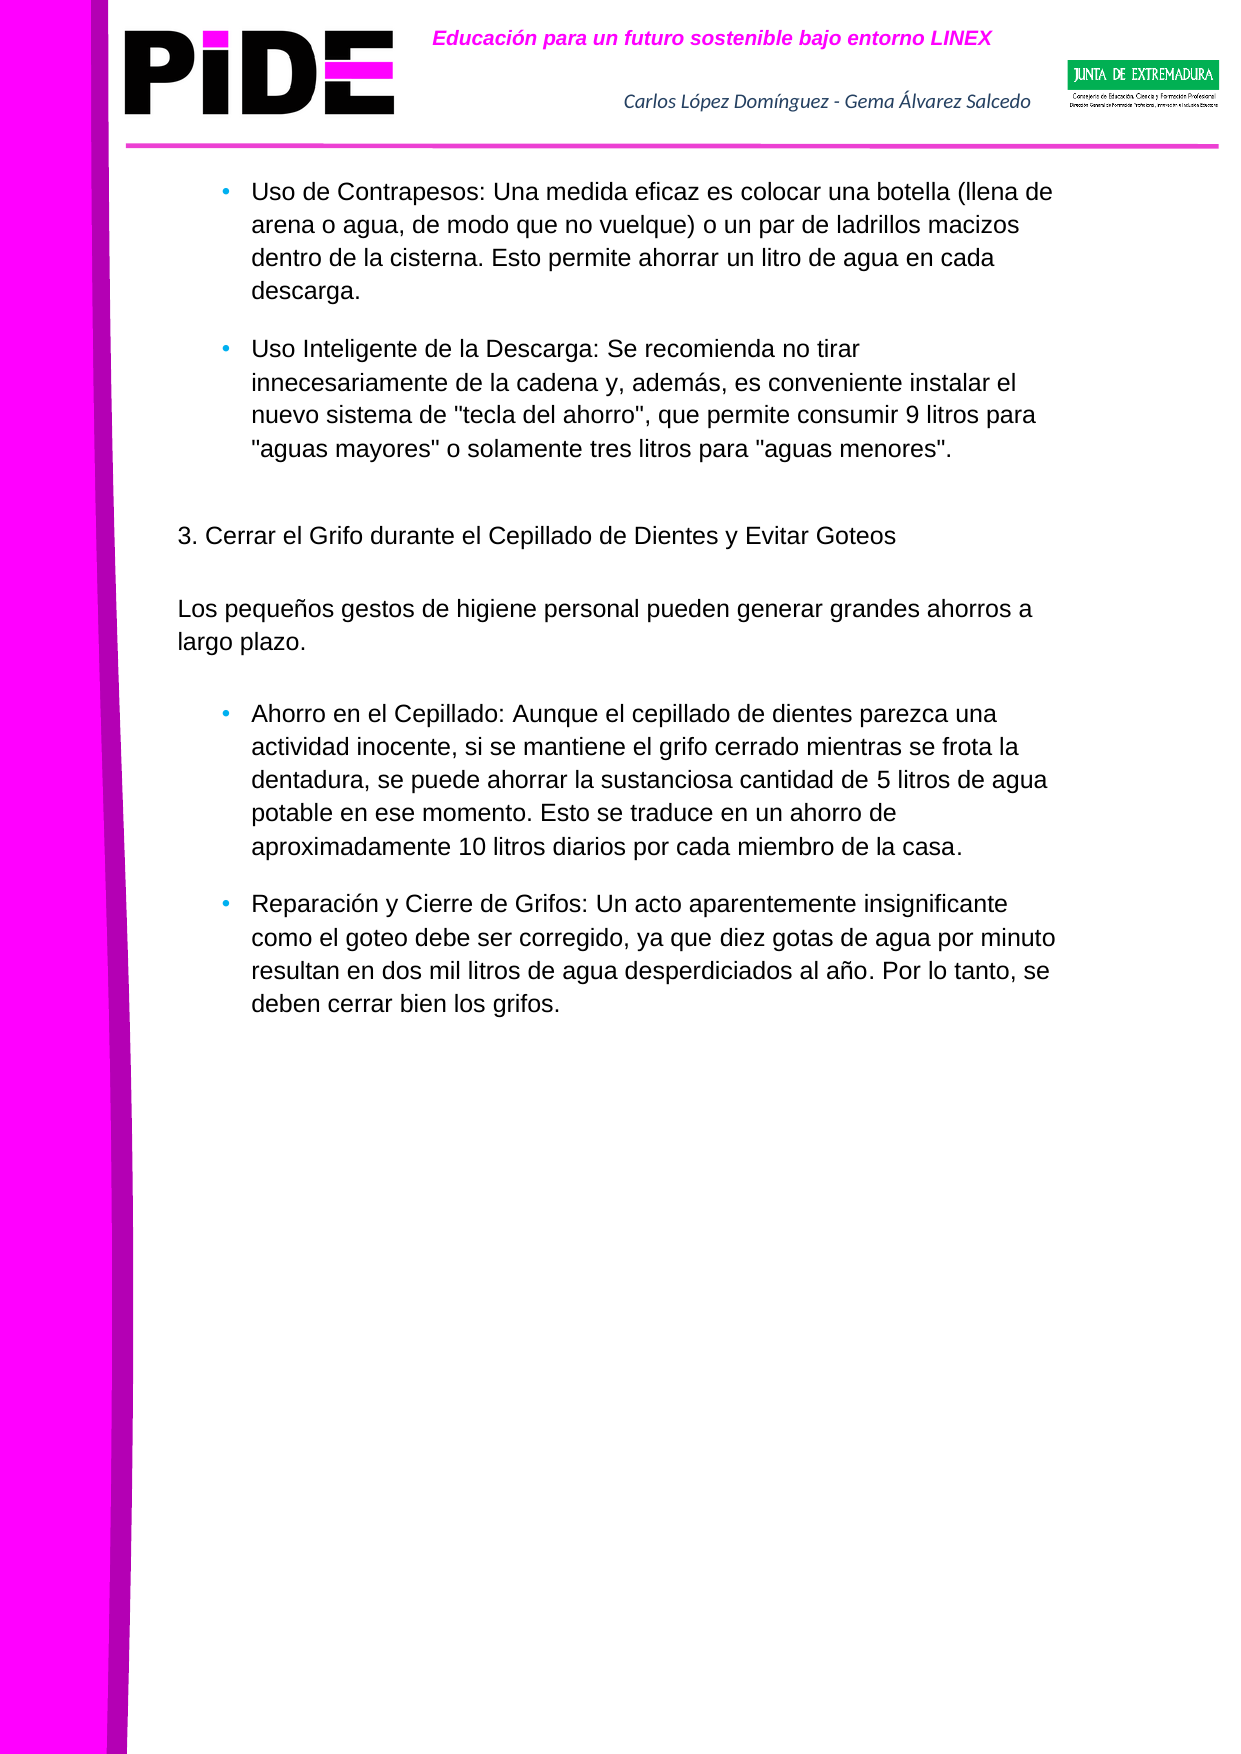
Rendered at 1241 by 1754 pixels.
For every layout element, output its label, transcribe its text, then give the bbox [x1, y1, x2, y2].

list Reparación y Cierre de Grifos: Un acto aparentemente insignificante como el goteo debe ser corregido, ya que diez gotas de agua por minuto resultan en dos mil litros de agua desperdiciados al año. Por lo tanto, se deben cerrar bien los grifos. [222, 889, 1063, 1017]
subtitle 3. Cerrar el Grifo durante el Cepillado de Dientes y Evitar Goteos [177, 521, 1063, 550]
text Los pequeños gestos de higiene personal pueden generar grandes ahorros a largo plazo. [177, 594, 1063, 655]
list Uso de Contrapesos: Una medida eficaz es colocar una botella (llena de arena o agua, de modo que no vuelque) o un par de ladrillos macizos dentro de la cisterna. Esto permite ahorrar un litro de agua en cada descarga. [222, 177, 1063, 305]
list Uso Inteligente de la Descarga: Se recomienda no tirar innecesariamente de la cadena y, además, es conveniente instalar el nuevo sistema de "tecla del ahorro", que permite consumir 9 litros para "aguas mayores" o solamente tres litros para "aguas menores". [222, 334, 1063, 462]
picture [1067, 60, 1220, 108]
picture [113, 10, 406, 139]
list Ahorro en el Cepillado: Aunque el cepillado de dientes parezca una actividad inocente, si se mantiene el grifo cerrado mientras se frota la dentadura, se puede ahorrar la sustanciosa cantidad de 5 litros de agua potable en ese momento. Esto se traduce en un ahorro de aproximadamente 10 litros diarios por cada miembro de la casa. [222, 699, 1063, 860]
